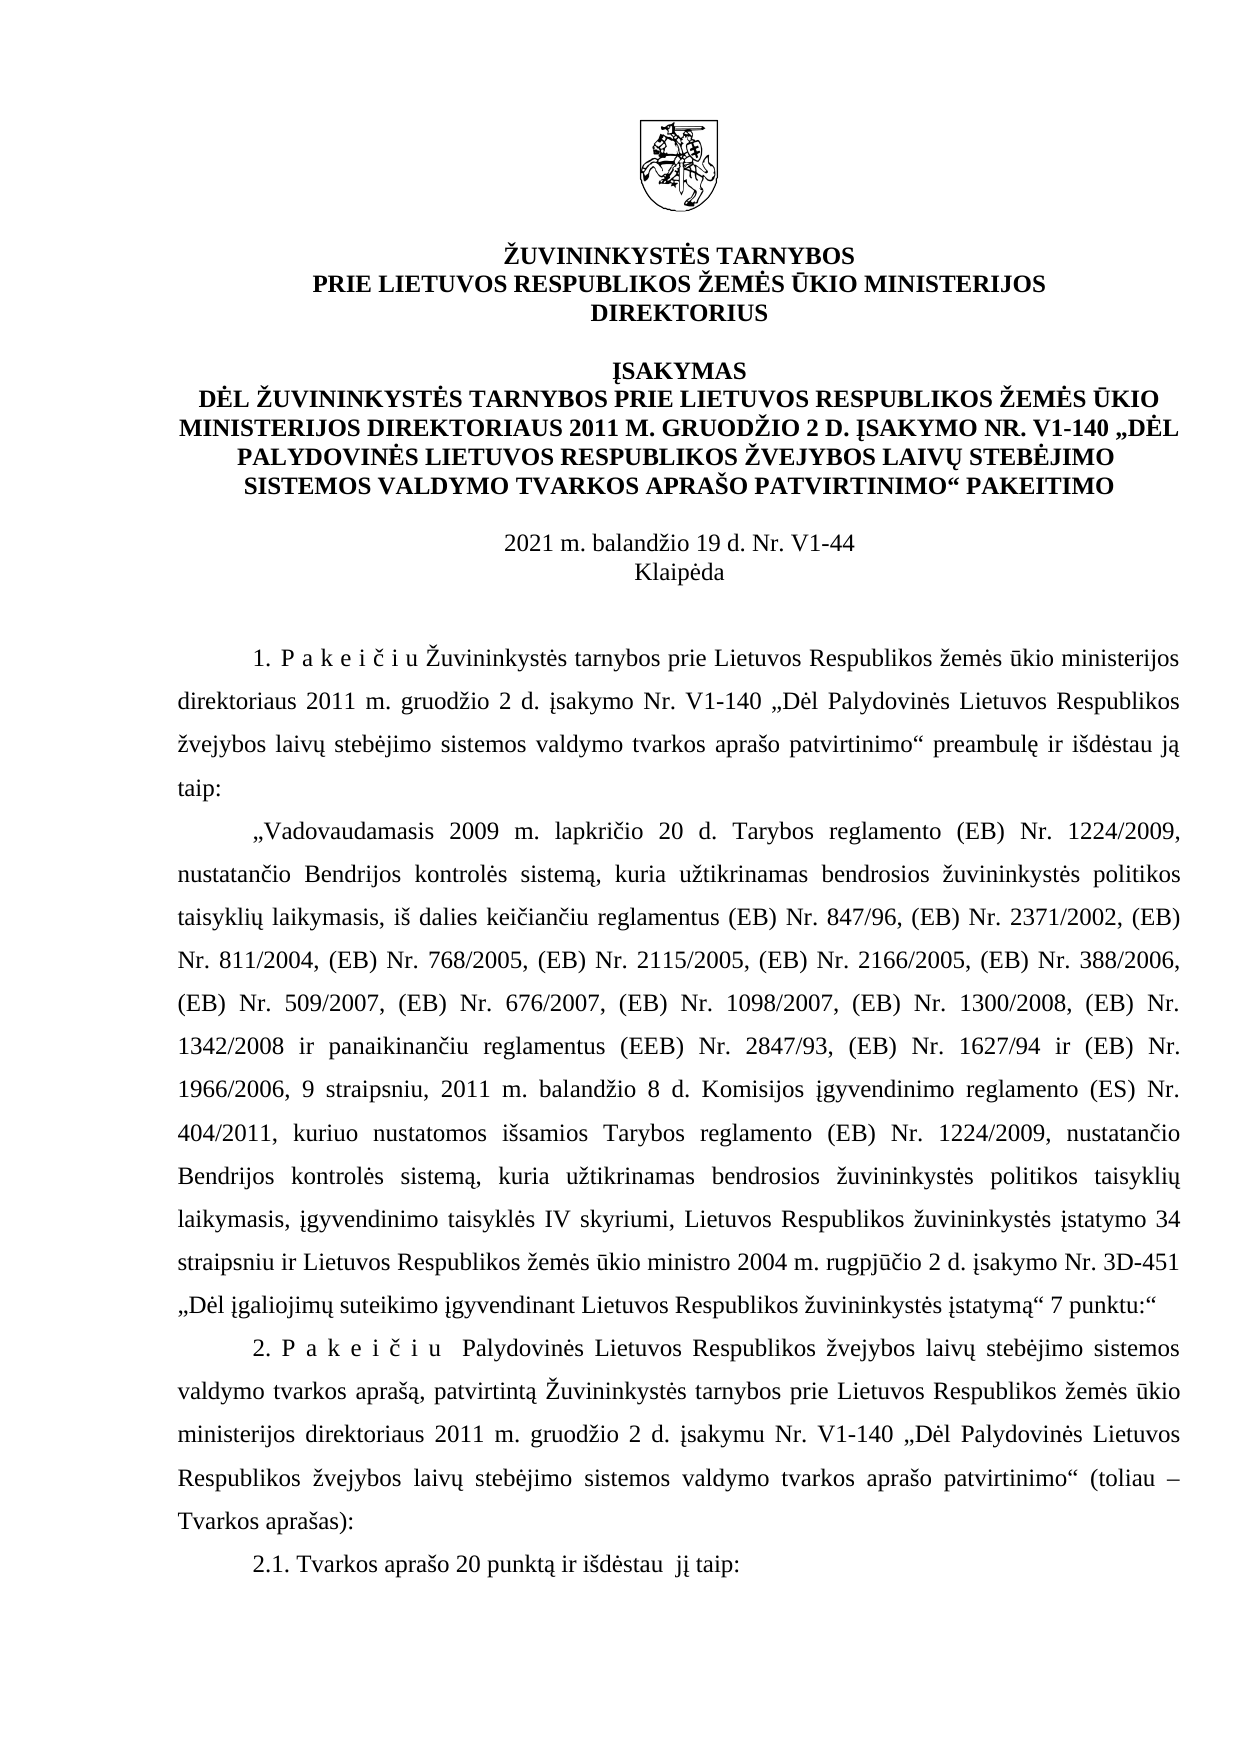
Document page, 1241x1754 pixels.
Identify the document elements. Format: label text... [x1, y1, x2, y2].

text 2021 m. balandžio 19 d. Nr. V1-44 [177, 528, 1181, 557]
text ĮSAKYMAS [177, 356, 1181, 384]
text SISTEMOS VALDYMO TVARKOS APRAŠO PATVIRTINIMO“ PAKEITIMO [177, 471, 1181, 499]
text Klaipėda [177, 557, 1181, 586]
text 2. P a k e i č i u Palydovinės Lietuvos Respublikos žvejybos laivų stebėjimo sistemos valdymo tvarkos aprašą, patvirtintą Žuvininkystės tarnybos prie Lietuvos Respublikos žemės ūkio ministerijos direktoriaus 2011 m. gruodžio 2 d. įsakymu Nr. V1-140 „Dėl Palydovinės Lietuvos Respublikos žvejybos laivų stebėjimo sistemos valdymo tvarkos aprašo patvirtinimo“ (toliau – Tvarkos aprašas): [177, 1333, 1181, 1534]
text DIREKTORIUS [177, 298, 1181, 327]
text ŽUVININKYSTĖS TARNYBOS [177, 241, 1181, 269]
text 1. P a k e i č i u Žuvininkystės tarnybos prie Lietuvos Respublikos žemės ūkio ministerijos direktoriaus 2011 m. gruodžio 2 d. įsakymo Nr. V1-140 „Dėl Palydovinės Lietuvos Respublikos žvejybos laivų stebėjimo sistemos valdymo tvarkos aprašo patvirtinimo“ preambulę ir išdėstau ją taip: [177, 643, 1181, 801]
text DĖL ŽUVININKYSTĖS TARNYBOS PRIE LIETUVOS RESPUBLIKOS ŽEMĖS ŪKIO MINISTERIJOS DIREKTORIAUS 2011 M. GRUODŽIO 2 D. ĮSAKYMO NR. V1-140 „DĖL PALYDOVINĖS LIETUVOS RESPUBLIKOS ŽVEJYBOS LAIVŲ STEBĖJIMO [177, 384, 1181, 471]
text 2.1. Tvarkos aprašo 20 punktą ir išdėstau jį taip: [177, 1549, 1181, 1578]
text PRIE LIETUVOS RESPUBLIKOS ŽEMĖS ŪKIO MINISTERIJOS [177, 269, 1181, 298]
text „Vadovaudamasis 2009 m. lapkričio 20 d. Tarybos reglamento (EB) Nr. 1224/2009, nustatančio Bendrijos kontrolės sistemą, kuria užtikrinamas bendrosios žuvininkystės politikos taisyklių laikymasis, iš dalies keičiančiu reglamentus (EB) Nr. 847/96, (EB) Nr. 2371/2002, (EB) Nr. 811/2004, (EB) Nr. 768/2005, (EB) Nr. 2115/2005, (EB) Nr. 2166/2005, (EB) Nr. 388/2006, (EB) Nr. 509/2007, (EB) Nr. 676/2007, (EB) Nr. 1098/2007, (EB) Nr. 1300/2008, (EB) Nr. 1342/2008 ir panaikinančiu reglamentus (EEB) Nr. 2847/93, (EB) Nr. 1627/94 ir (EB) Nr. 1966/2006, 9 straipsniu, 2011 m. balandžio 8 d. Komisijos įgyvendinimo reglamento (ES) Nr. 404/2011, kuriuo nustatomos išsamios Tarybos reglamento (EB) Nr. 1224/2009, nustatančio Bendrijos kontrolės sistemą, kuria užtikrinamas bendrosios žuvininkystės politikos taisyklių laikymasis, įgyvendinimo taisyklės IV skyriumi, Lietuvos Respublikos žuvininkystės įstatymo 34 straipsniu ir Lietuvos Respublikos žemės ūkio ministro 2004 m. rugpjūčio 2 d. įsakymo Nr. 3D-451 „Dėl įgaliojimų suteikimo įgyvendinant Lietuvos Respublikos žuvininkystės įstatymą“ 7 punktu:“ [177, 816, 1181, 1319]
